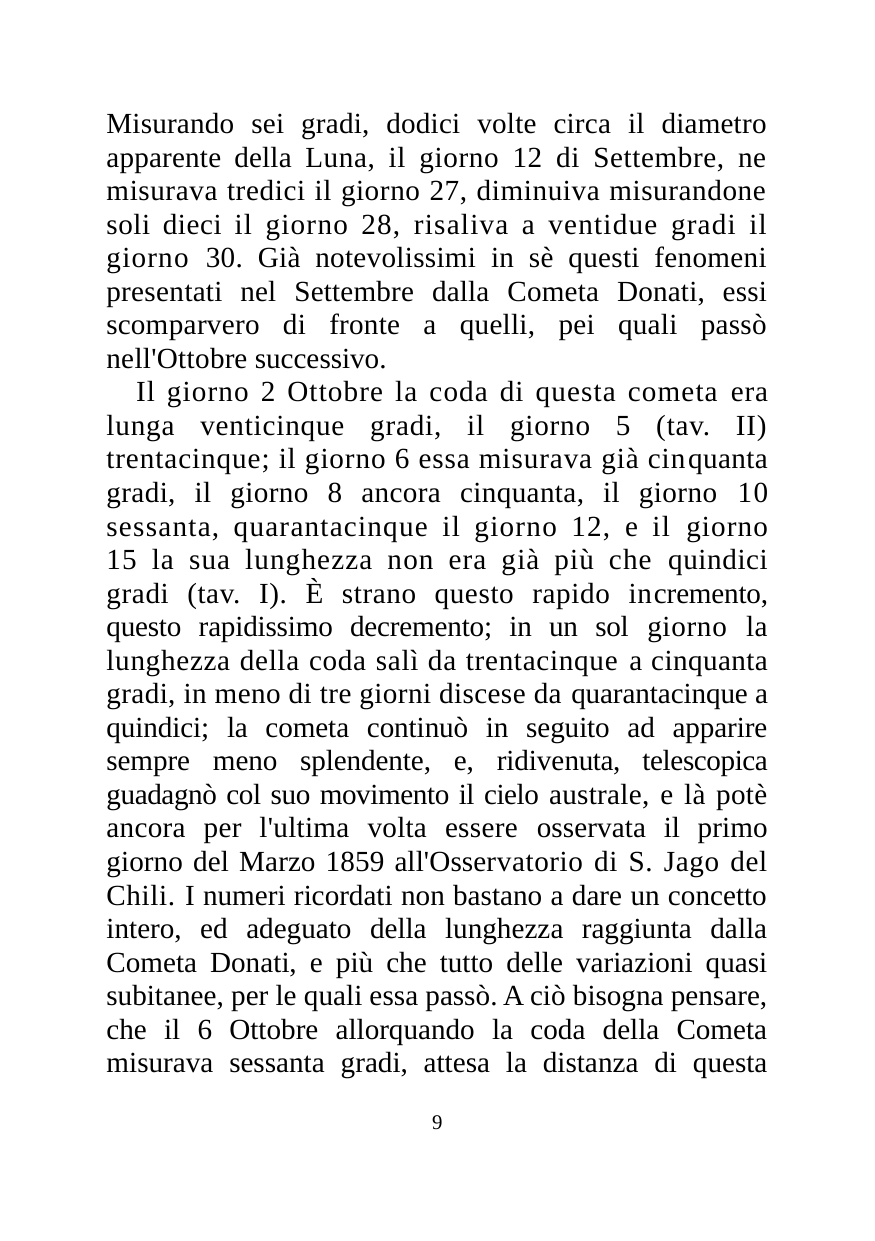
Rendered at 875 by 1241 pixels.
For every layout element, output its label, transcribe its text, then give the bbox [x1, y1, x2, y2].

text Il giorno 2 Ottobre la coda di questa cometa era lunga venticinque gradi, il giorno 5 (tav. II) trentacinque; il giorno 6 essa misurava già cinquanta gradi, il giorno 8 ancora cinquanta, il giorno 10 sessanta, quarantacinque il giorno 12, e il giorno 15 la sua lunghezza non era già più che quindici gradi (tav. I). È strano questo rapido incremento, questo rapidissimo decremento; in un sol giorno la lunghezza della coda salì da trentacinque a cinquanta gradi, in meno di tre giorni discese da quarantacinque a quindici; la cometa continuò in seguito ad apparire sempre meno splendente, e, ridivenuta, telescopica guadagnò col suo movimento il cielo australe, e là potè ancora per l'ultima volta essere osservata il primo giorno del Marzo 1859 all'Osservatorio di S. Jago del Chili. I numeri ricordati non bastano a dare un concetto intero, ed adeguato della lunghezza raggiunta dalla Cometa Donati, e più che tutto delle variazioni quasi subitanee, per le quali essa passò. A ciò bisogna pensare, che il 6 Ottobre allorquando la coda della Cometa misurava sessanta gradi, attesa la distanza di questa [106, 374, 768, 1079]
text Misurando sei gradi, dodici volte circa il diametro apparente della Luna, il giorno 12 di Settembre, ne misurava tredici il giorno 27, diminuiva misurandone soli dieci il giorno 28, risaliva a ventidue gradi il giorno 30. Già notevolissimi in sè questi fenomeni presentati nel Settembre dalla Cometa Donati, essi scomparvero di fronte a quelli, pei quali passò nell'Ottobre successivo. [106, 106, 768, 374]
